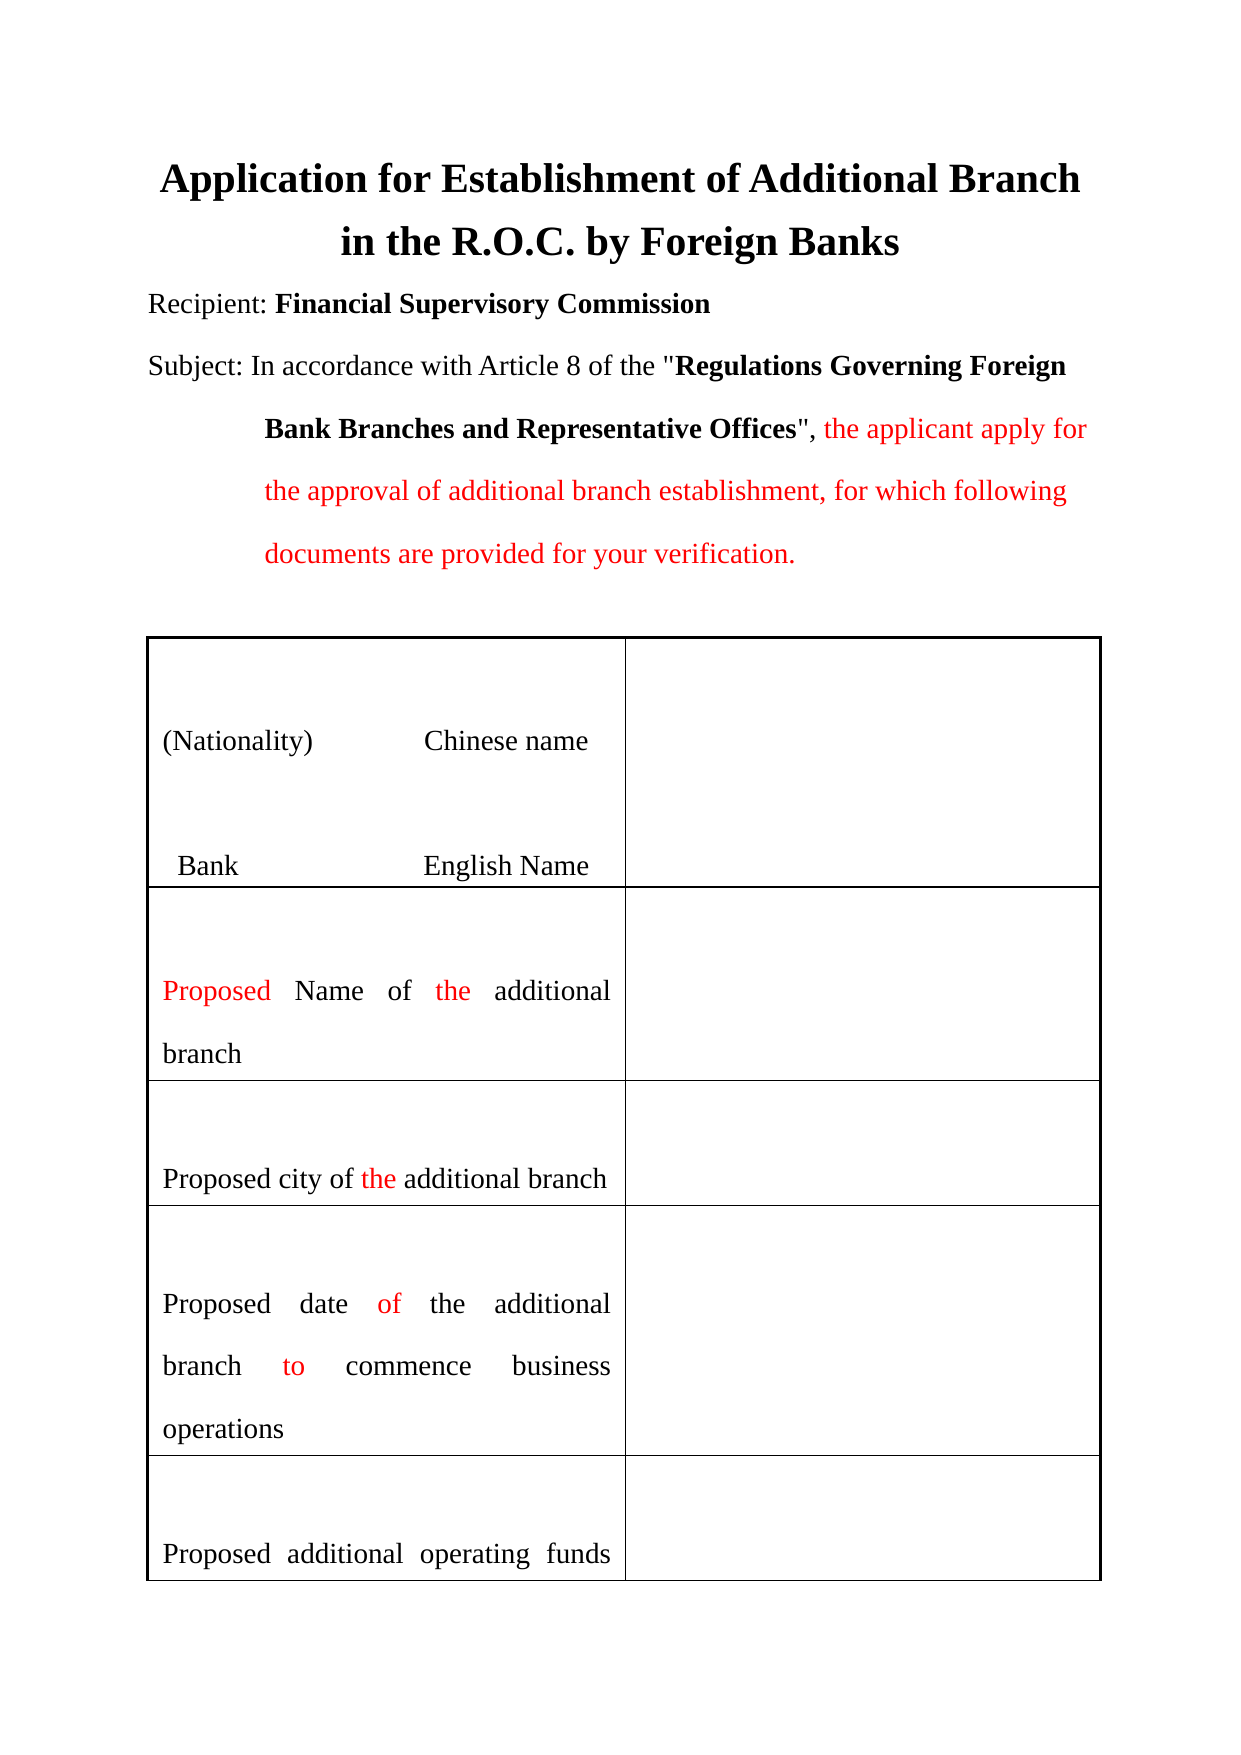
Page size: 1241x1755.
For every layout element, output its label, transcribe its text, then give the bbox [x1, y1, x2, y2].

table_cell Bank [149, 761, 387, 886]
text Application for Establishment of Additional Branch in the R.O.C. by Foreign Banks [148, 136, 1093, 261]
table_header [626, 639, 1099, 886]
table_cell English Name [387, 761, 625, 886]
table_cell [626, 888, 1099, 1080]
table_header (Nationality) [149, 639, 387, 761]
table_header Chinese name [387, 639, 625, 761]
table_cell Proposed additional operating funds [149, 1456, 625, 1580]
table_cell Proposed date of the additional branch to commence business operations [149, 1206, 625, 1455]
table_cell [626, 1456, 1099, 1580]
text Subject: In accordance with Article 8 of the "Regulations Governing Foreign Bank Branches and Representative Offices", the applicant apply for the approval of additional branch establishment, for which following documents are provided for your verification. [148, 323, 1093, 573]
text Recipient: Financial Supervisory Commission [148, 261, 1093, 323]
table_cell [626, 1206, 1099, 1455]
table_cell Proposed city of the additional branch [149, 1081, 625, 1205]
table_cell Proposed Name of the additional branch [149, 888, 625, 1080]
table_cell [626, 1081, 1099, 1205]
